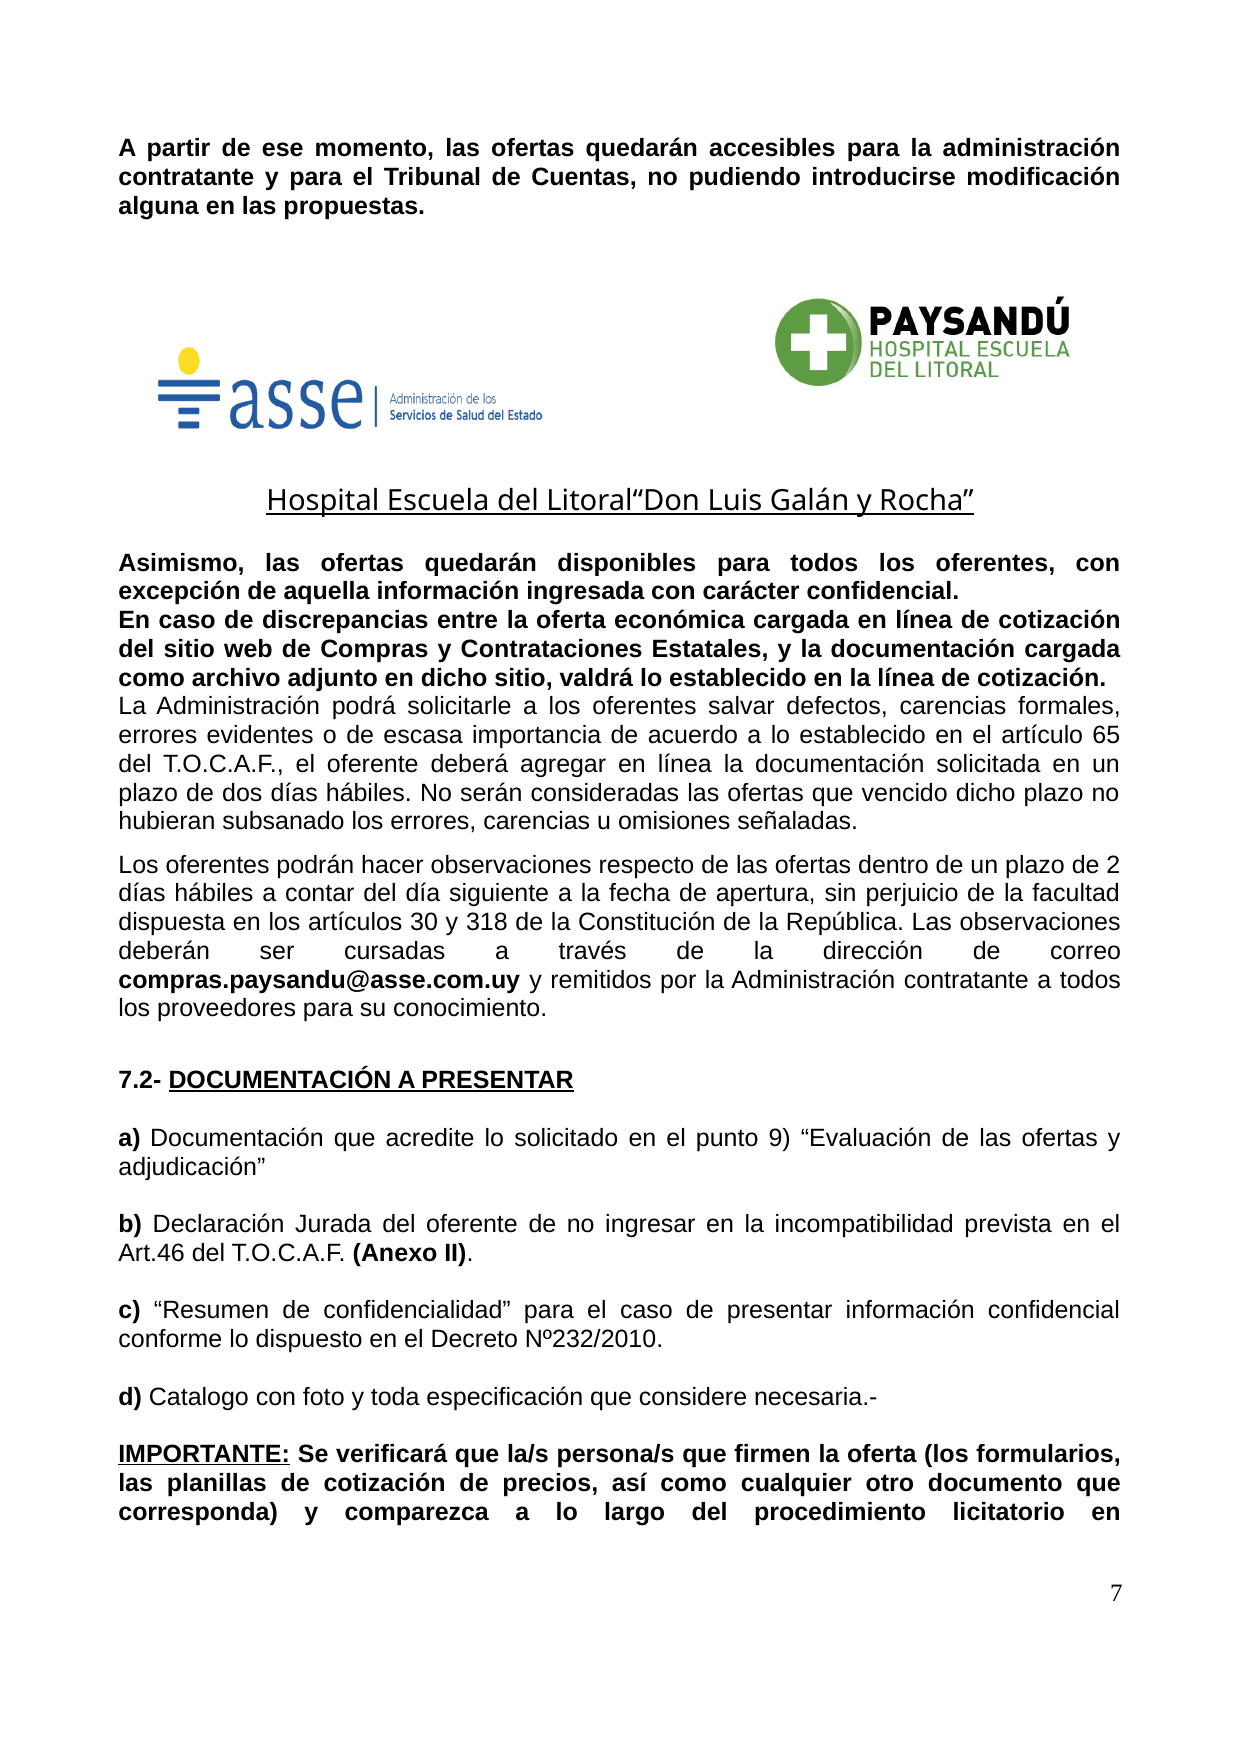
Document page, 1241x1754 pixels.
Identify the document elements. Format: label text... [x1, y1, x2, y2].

text d) Catalogo con foto y toda especificación que considere necesaria.- [118, 1382, 1122, 1411]
text Los oferentes podrán hacer observaciones respecto de las ofertas dentro de un plazo de 2 días hábiles a contar del día siguiente a la fecha de apertura, sin perjuicio de la facultad dispuesta en los artículos 30 y 318 de la Constitución de la República. Las observaciones deberán ser cursadas a través de la dirección de correo compras.paysandu@asse.com.uy y remitidos por la Administración contratante a todos los proveedores para su conocimiento. [118, 849, 1122, 1022]
subtitle 7.2- DOCUMENTACIÓN A PRESENTAR [118, 1065, 1122, 1094]
text En caso de discrepancias entre la oferta económica cargada en línea de cotización del sitio web de Compras y Contrataciones Estatales, y la documentación cargada como archivo adjunto en dicho sitio, valdrá lo establecido en la línea de cotización. [118, 605, 1122, 691]
text IMPORTANTE: Se verificará que la/s persona/s que firmen la oferta (los formularios, las planillas de cotización de precios, así como cualquier otro documento que corresponda) y comparezca a lo largo del procedimiento licitatorio en [118, 1439, 1122, 1526]
text a) Documentación que acredite lo solicitado en el punto 9) “Evaluación de las ofertas y adjudicación” [118, 1123, 1122, 1181]
text La Administración podrá solicitarle a los oferentes salvar defectos, carencias formales, errores evidentes o de escasa importancia de acuerdo a lo establecido en el artículo 65 del T.O.C.A.F., el oferente deberá agregar en línea la documentación solicitada en un plazo de dos días hábiles. No serán consideradas las ofertas que vencido dicho plazo no hubieran subsanado los errores, carencias u omisiones señaladas. [118, 691, 1122, 835]
text Hospital Escuela del Litoral“Don Luis Galán y Rocha” [118, 479, 1122, 519]
text c) “Resumen de confidencialidad” para el caso de presentar información confidencial conforme lo dispuesto en el Decreto Nº232/2010. [118, 1296, 1122, 1353]
text b) Declaración Jurada del oferente de no ingresar en la incompatibilidad prevista en el Art.46 del T.O.C.A.F. (Anexo II). [118, 1209, 1122, 1267]
picture [132, 317, 567, 459]
text A partir de ese momento, las ofertas quedarán accesibles para la administración contratante y para el Tribunal de Cuentas, no pudiendo introducirse modificación alguna en las propuestas. [118, 133, 1122, 219]
text Asimismo, las ofertas quedarán disponibles para todos los oferentes, con excepción de aquella información ingresada con carácter confidencial. [118, 547, 1122, 605]
picture [731, 290, 1119, 393]
